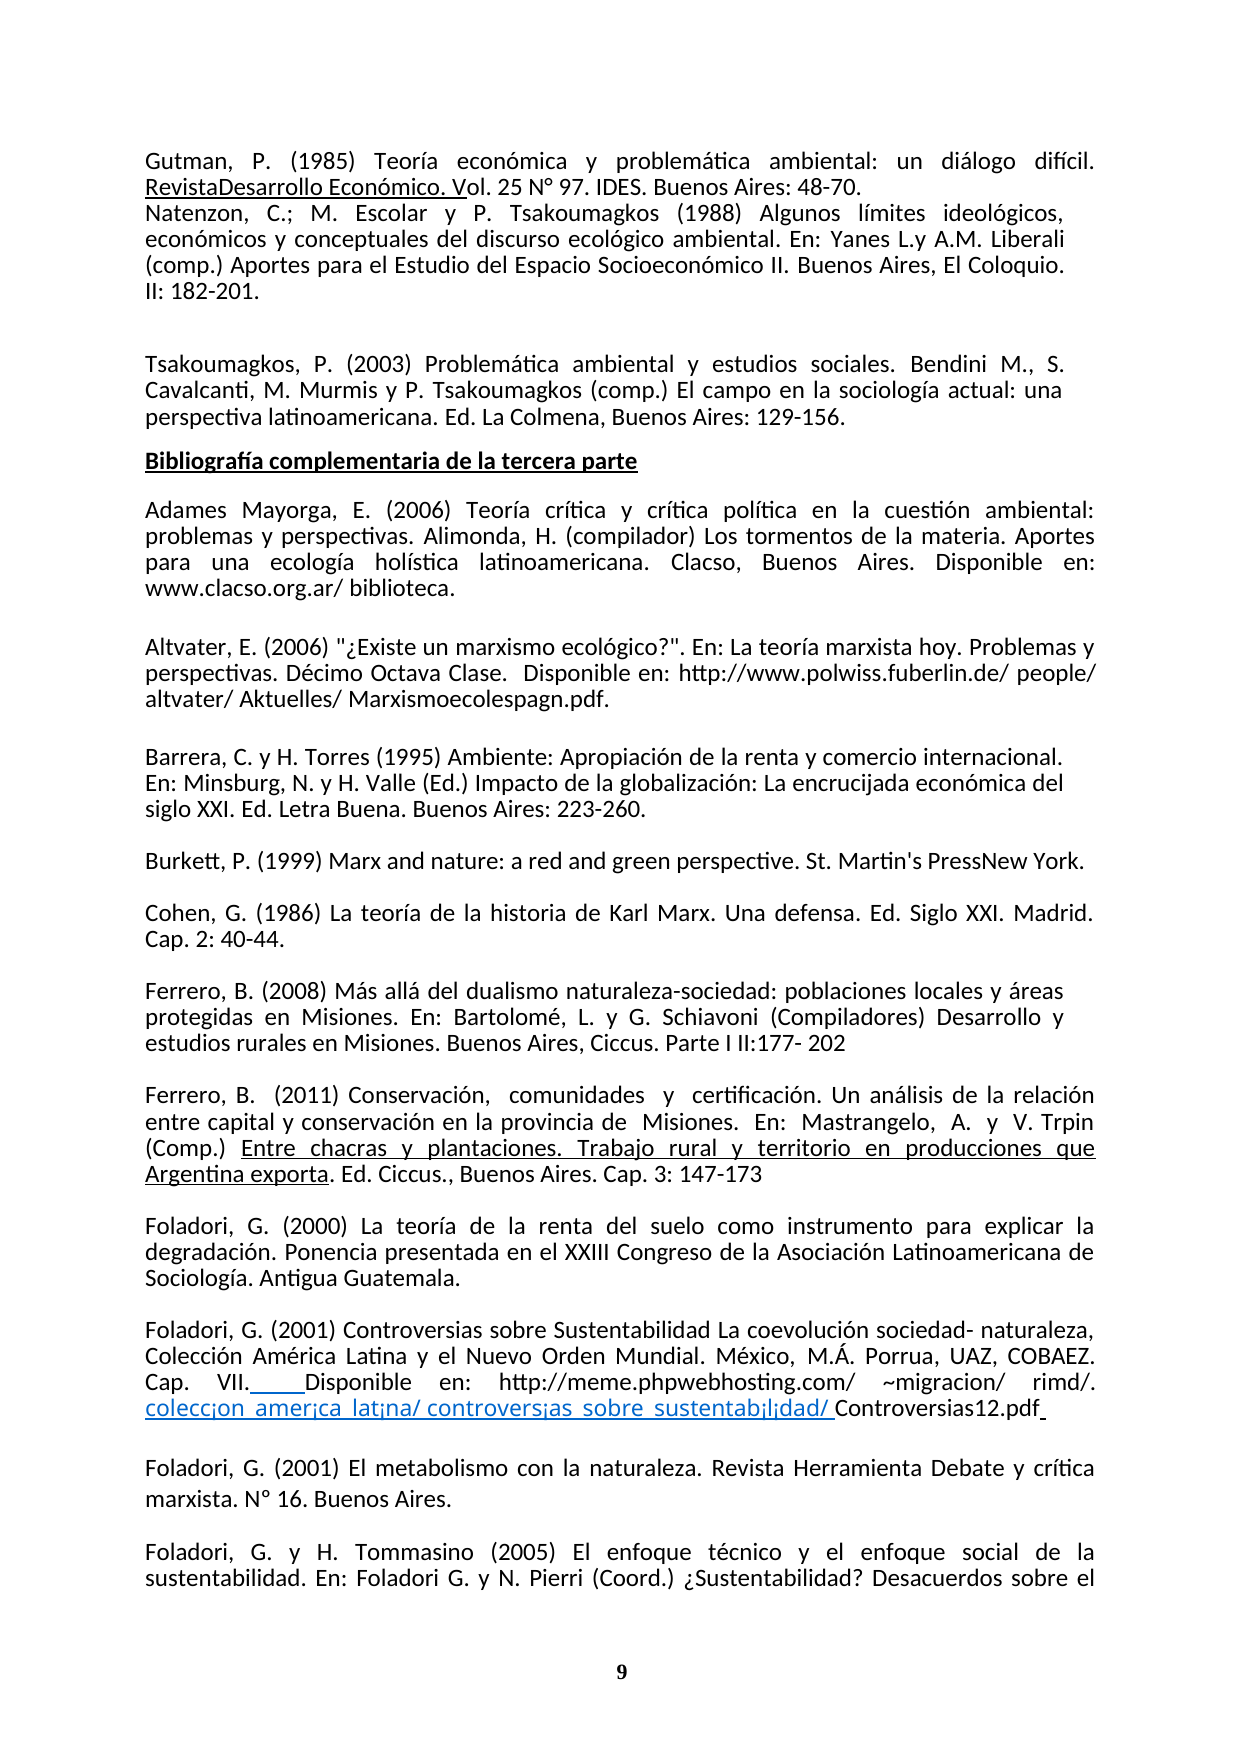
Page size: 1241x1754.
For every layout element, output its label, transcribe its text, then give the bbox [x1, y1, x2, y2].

text Ferrero, B. (2008) Más allá del dualismo naturaleza-sociedad: poblaciones locales y áreas protegidas en Misiones. En: Bartolomé, L. y G. Schiavoni (Compiladores) Desarrollo y estudios rurales en Misiones. Buenos Aires, Ciccus. Parte I II:177- 202 [145, 979, 1065, 1057]
text Barrera, C. y H. Torres (1995) Ambiente: Apropiación de la renta y comercio internacional. En: Minsburg, N. y H. Valle (Ed.) Impacto de la globalización: La encrucijada económica del siglo XXI. Ed. Letra Buena. Buenos Aires: 223-260. [145, 744, 1065, 823]
text Natenzon, C.; M. Escolar y P. Tsakoumagkos (1988) Algunos límites ideológicos, económicos y conceptuales del discurso ecológico ambiental. En: Yanes L.y A.M. Liberali (comp.) Aportes para el Estudio del Espacio Socioeconómico II. Buenos Aires, El Coloquio. II: 182-201. [145, 201, 1065, 305]
text Burkett, P. (1999) Marx and nature: a red and green perspective. St. Martin's PressNew York. [145, 849, 1096, 875]
text Foladori, G. (2001) El metabolismo con la naturaleza. Revista Herramienta Debate y crítica marxista. Nº 16. Buenos Aires. [145, 1452, 1096, 1513]
text Adames Mayorga, E. (2006) Teoría crítica y crítica política en la cuestión ambiental: problemas y perspectivas. Alimonda, H. (compilador) Los tormentos de la materia. Aportes para una ecología holística latinoamericana. Clacso, Buenos Aires. Disponible en: www.clacso.org.ar/ biblioteca. [145, 498, 1096, 602]
text Foladori, G. (2001) Controversias sobre Sustentabilidad La coevolución sociedad- naturaleza, Colección América Latina y el Nuevo Orden Mundial. México, M.Á. Porrua, UAZ, COBAEZ. Cap. VII. Disponible en: http://meme.phpwebhosting.com/ ~migracion/ rimd/. colecc¡on_amer¡ca_lat¡na/ controvers¡as_sobre_sustentab¡l¡dad/ Controversias12.pdf [145, 1317, 1096, 1422]
text Bibliografía complementaria de la tercera parte [145, 451, 1096, 474]
text Foladori, G. y H. Tommasino (2005) El enfoque técnico y el enfoque social de la sustentabilidad. En: Foladori G. y N. Pierri (Coord.) ¿Sustentabilidad? Desacuerdos sobre el [145, 1539, 1096, 1591]
text Altvater, E. (2006) "¿Existe un marxismo ecológico?". En: La teoría marxista hoy. Problemas y perspectivas. Décimo Octava Clase. Disponible en: http://www.polwiss.fuberlin.de/ people/ altvater/ Aktuelles/ Marxismoecolespagn.pdf. [145, 634, 1096, 712]
text Tsakoumagkos, P. (2003) Problemática ambiental y estudios sociales. Bendini M., S. Cavalcanti, M. Murmis y P. Tsakoumagkos (comp.) El campo en la sociología actual: una perspectiva latinoamericana. Ed. La Colmena, Buenos Aires: 129-156. [145, 352, 1065, 430]
text Cohen, G. (1986) La teoría de la historia de Karl Marx. Una defensa. Ed. Siglo XXI. Madrid. Cap. 2: 40-44. [145, 901, 1096, 953]
text Ferrero, B. (2011) Conservación, comunidades y certificación. Un análisis de la relación entre capital y conservación en la provincia de Misiones. En: Mastrangelo, A. y V. Trpin (Comp.) Entre chacras y plantaciones. Trabajo rural y territorio en producciones que Argentina exporta. Ed. Ciccus., Buenos Aires. Cap. 3: 147-173 [145, 1083, 1096, 1187]
text Foladori, G. (2000) La teoría de la renta del suelo como instrumento para explicar la degradación. Ponencia presentada en el XXIII Congreso de la Asociación Latinoamericana de Sociología. Antigua Guatemala. [145, 1213, 1096, 1291]
text Gutman, P. (1985) Teoría económica y problemática ambiental: un diálogo difícil. RevistaDesarrollo Económico. Vol. 25 N° 97. IDES. Buenos Aires: 48-70. [145, 148, 1096, 201]
